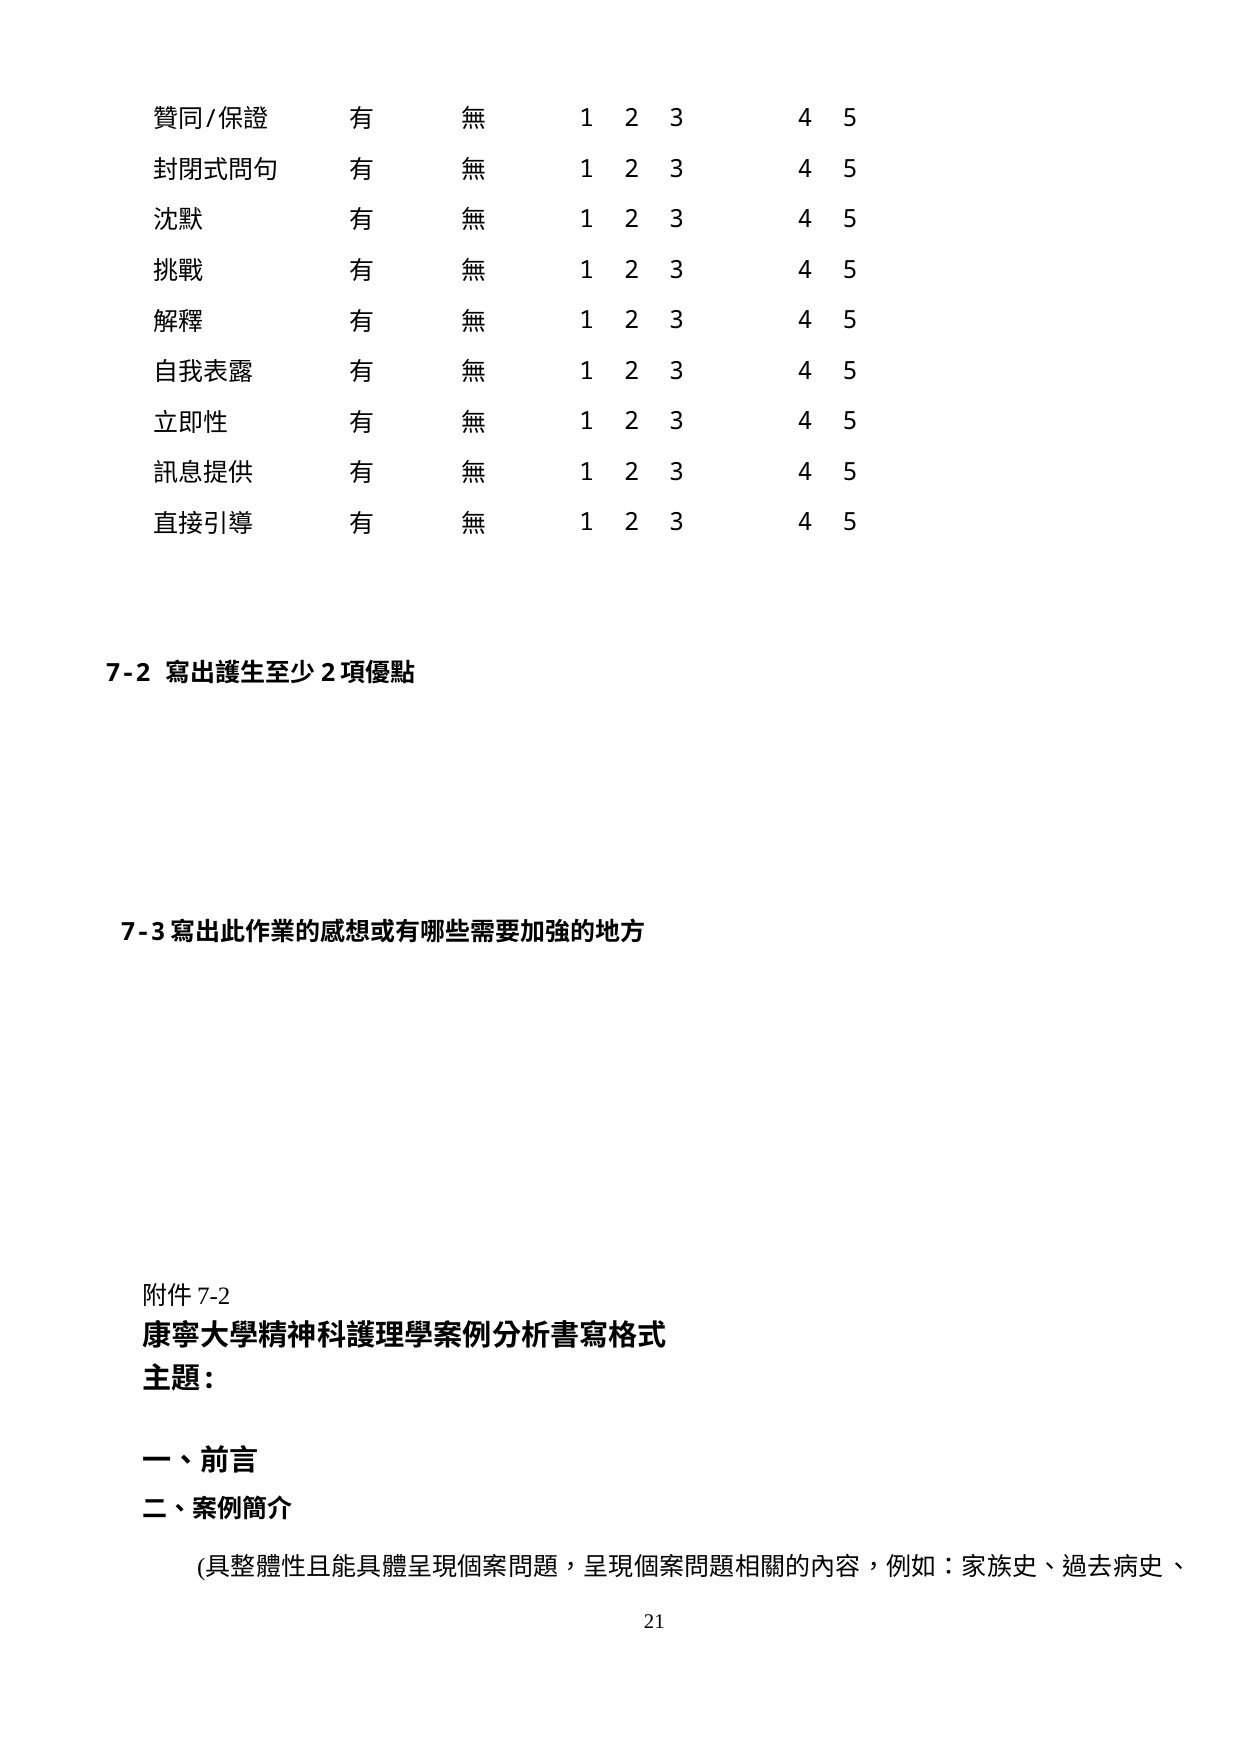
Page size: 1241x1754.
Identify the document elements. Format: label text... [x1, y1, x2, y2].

table_cell 4 5 [729, 402, 925, 452]
table_cell 1 2 3 [534, 250, 729, 301]
table_cell 1 2 3 [534, 149, 729, 200]
text 附件7-2 [142, 1276, 1167, 1312]
table_cell 4 5 [729, 99, 925, 149]
text 主題: [142, 1354, 1167, 1397]
table_cell [534, 554, 729, 602]
table_cell 直接引導 [142, 503, 338, 553]
text 二、案例簡介 [142, 1489, 1167, 1525]
table_cell [925, 99, 1121, 149]
table_cell 有 無 [338, 503, 533, 553]
text 7-3寫出此作業的感想或有哪些需要加強的地方 [105, 911, 1167, 948]
table_cell 封閉式問句 [142, 149, 338, 200]
table_cell [925, 301, 1121, 351]
table_cell [925, 503, 1121, 553]
table_cell 有 無 [338, 200, 533, 250]
table_cell 自我表露 [142, 351, 338, 402]
table_cell 4 5 [729, 200, 925, 250]
table_cell 有 無 [338, 453, 533, 503]
table_cell [925, 200, 1121, 250]
table_cell 4 5 [729, 149, 925, 200]
text (具整體性且能具體呈現個案問題，呈現個案問題相關的內容，例如：家族史、過去病史、住院及治療經過，請摘要重點列出) [197, 1546, 1167, 1582]
table_cell 有 無 [338, 402, 533, 452]
table_cell 有 無 [338, 250, 533, 301]
table_cell 立即性 [142, 402, 338, 452]
table_cell 4 5 [729, 301, 925, 351]
table_cell 訊息提供 [142, 453, 338, 503]
table_cell 4 5 [729, 351, 925, 402]
table_cell 解釋 [142, 301, 338, 351]
table_cell 1 2 3 [534, 200, 729, 250]
table_cell 1 2 3 [534, 351, 729, 402]
text 7-2 寫出護生至少2項優點 [105, 653, 1167, 689]
table_cell 沈默 [142, 200, 338, 250]
table_cell 4 5 [729, 503, 925, 553]
table_cell [925, 453, 1121, 503]
table_cell [925, 402, 1121, 452]
table_cell [925, 250, 1121, 301]
text 康寧大學精神科護理學案例分析書寫格式 [142, 1312, 1167, 1354]
table_cell 有 無 [338, 149, 533, 200]
table_cell 4 5 [729, 250, 925, 301]
text 一、前言 [142, 1436, 1167, 1478]
table_cell 1 2 3 [534, 503, 729, 553]
table_cell 有 無 [338, 351, 533, 402]
table_cell 1 2 3 [534, 402, 729, 452]
table_cell 1 2 3 [534, 453, 729, 503]
table_cell 挑戰 [142, 250, 338, 301]
table_cell 有 無 [338, 99, 533, 149]
table_cell 1 2 3 [534, 99, 729, 149]
table_cell [729, 554, 925, 602]
table_cell [925, 149, 1121, 200]
table_cell [142, 554, 338, 602]
table_cell [925, 554, 1121, 602]
table_cell [338, 554, 533, 602]
table_cell 有 無 [338, 301, 533, 351]
table_cell 贊同/保證 [142, 99, 338, 149]
table_cell [925, 351, 1121, 402]
table_cell 1 2 3 [534, 301, 729, 351]
table_cell 4 5 [729, 453, 925, 503]
